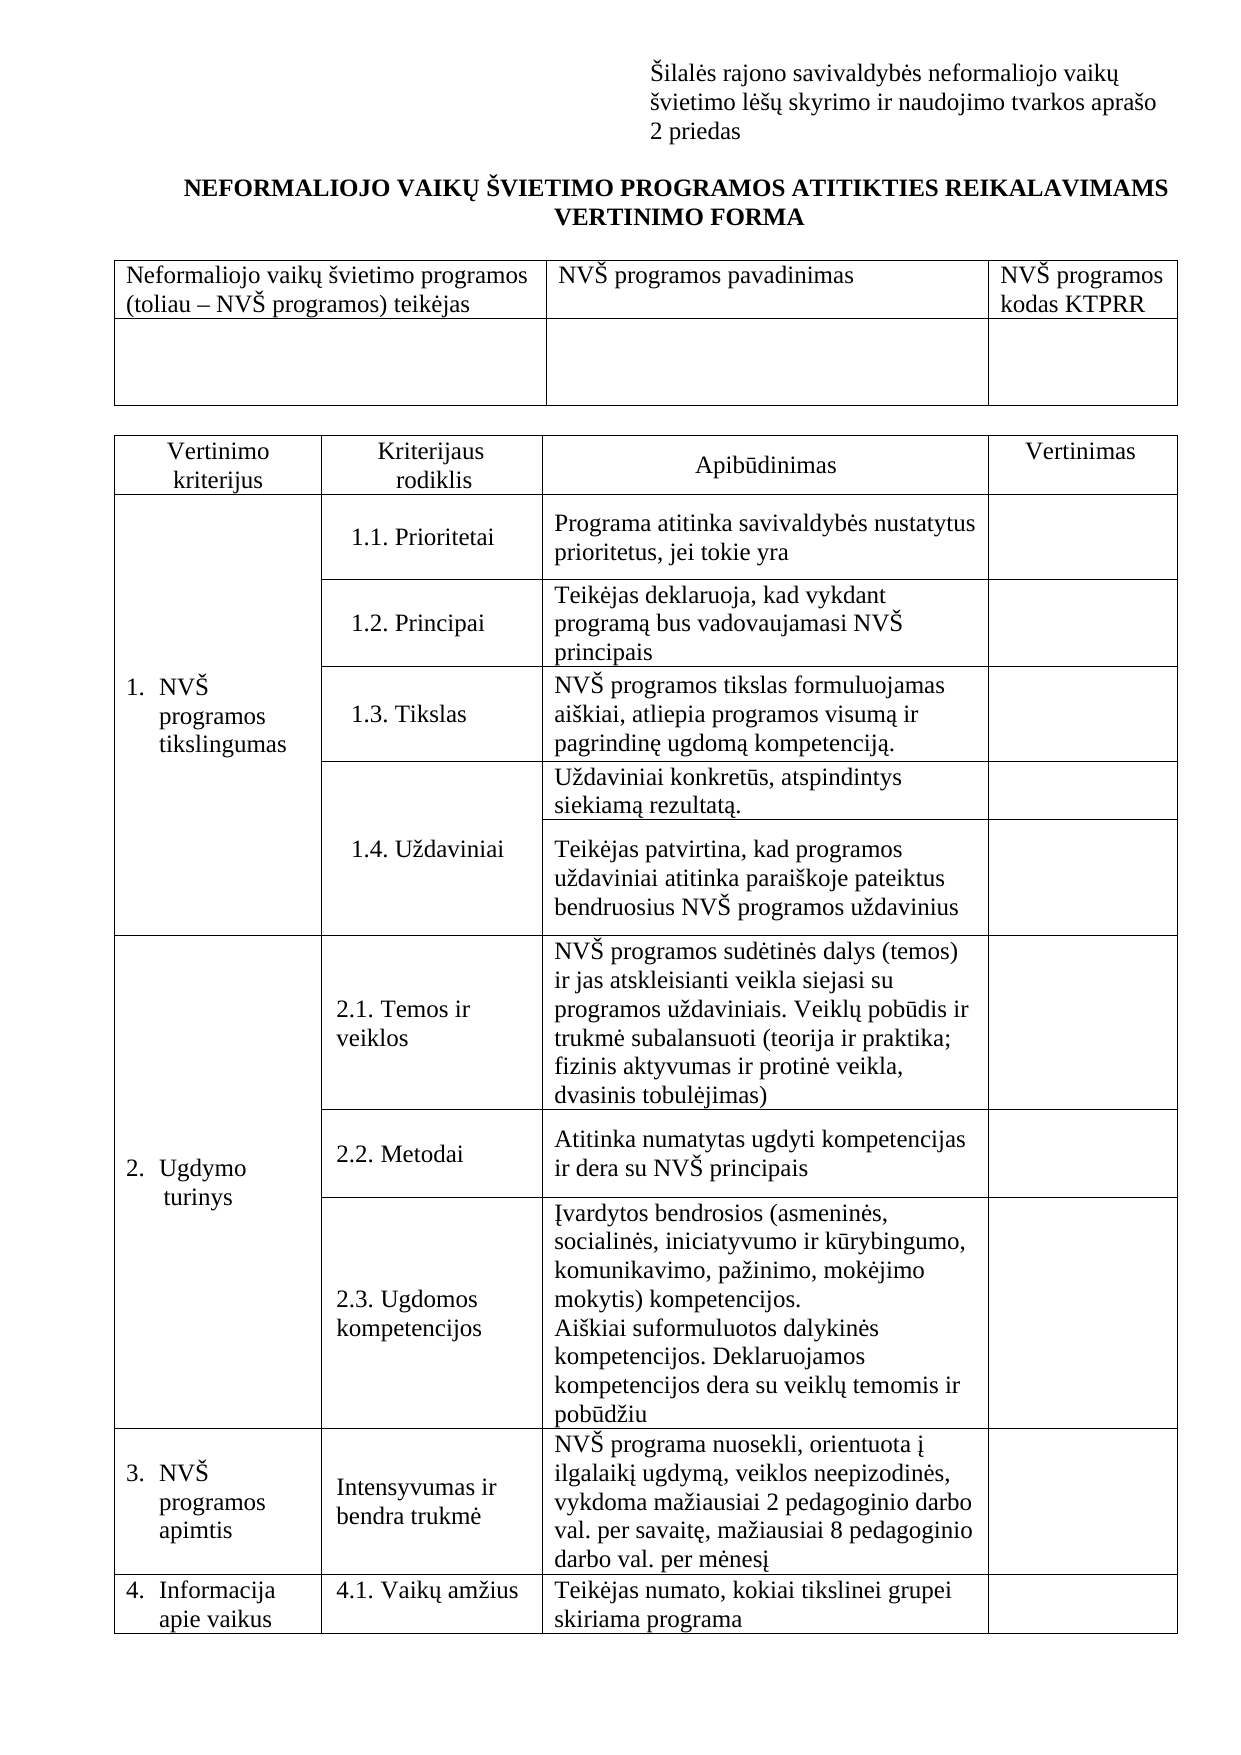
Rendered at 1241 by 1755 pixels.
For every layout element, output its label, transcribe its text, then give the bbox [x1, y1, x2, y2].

table_cell NVŠ programa nuosekli, orientuota į ilgalaikį ugdymą, veiklos neepizodinės, vykdoma mažiausiai 2 pedagoginio darbo val. per savaitę, mažiausiai 8 pedagoginio darbo val. per mėnesį [543, 1429, 988, 1574]
table_cell Uždaviniai konkretūs, atspindintys siekiamą rezultatą. [543, 762, 988, 819]
text 2 priedas [177, 116, 1181, 144]
table_cell Teikėjas deklaruoja, kad vykdant programą bus vadovaujamasi NVŠ principais [543, 580, 988, 666]
table_cell [989, 1198, 1177, 1428]
table_cell Intensyvumas ir bendra trukmė [322, 1429, 542, 1574]
table_cell [989, 495, 1177, 579]
table_cell [989, 1575, 1177, 1632]
table_header Neformaliojo vaikų švietimo programos (toliau – NVŠ programos) teikėjas [115, 261, 546, 318]
table_cell [989, 762, 1177, 819]
table_cell Teikėjas numato, kokiai tikslinei grupei skiriama programa [543, 1575, 988, 1632]
table_cell NVŠ programos sudėtinės dalys (temos) ir jas atskleisianti veikla siejasi su programos uždaviniais. Veiklų pobūdis ir trukmė subalansuoti (teorija ir praktika; fizinis aktyvumas ir protinė veikla, dvasinis tobulėjimas) [543, 936, 988, 1109]
table_cell 1.4. Uždaviniai [322, 762, 542, 935]
table_header NVŠ programos kodas KTPRR [989, 261, 1177, 318]
text VERTINIMO FORMA [177, 202, 1181, 231]
table_header Vertinimas [989, 436, 1177, 494]
text švietimo lėšų skyrimo ir naudojimo tvarkos aprašo [177, 87, 1181, 116]
table_cell [989, 319, 1177, 405]
table_cell 1.1. Prioritetai [322, 495, 542, 579]
table_cell 3. NVŠ programos apimtis [115, 1429, 321, 1574]
table_header Apibūdinimas [543, 436, 988, 494]
text Šilalės rajono savivaldybės neformaliojo vaikų [177, 58, 1181, 87]
table_cell [115, 319, 546, 405]
table_cell [989, 1110, 1177, 1197]
table_cell Atitinka numatytas ugdyti kompetencijas ir dera su NVŠ principais [543, 1110, 988, 1197]
table_cell 2. Ugdymo turinys [115, 936, 321, 1428]
table_cell [547, 319, 988, 405]
table_cell 4. Informacija apie vaikus [115, 1575, 321, 1632]
table_header Vertinimo kriterijus [115, 436, 321, 494]
table_cell 2.2. Metodai [322, 1110, 542, 1197]
table_cell Teikėjas patvirtina, kad programos uždaviniai atitinka paraiškoje pateiktus bendruosius NVŠ programos uždavinius [543, 820, 988, 935]
table_cell [989, 1429, 1177, 1574]
table_cell [989, 936, 1177, 1109]
table_header Kriterijaus rodiklis [322, 436, 542, 494]
table_cell 1.2. Principai [322, 580, 542, 666]
table_cell 4.1. Vaikų amžius [322, 1575, 542, 1632]
table_cell NVŠ programos tikslas formuluojamas aiškiai, atliepia programos visumą ir pagrindinę ugdomą kompetenciją. [543, 667, 988, 761]
text Neformaliojo vaikų ŠVIETIMO programOS atitikties reikalavimams [177, 173, 1181, 202]
table_header NVŠ programos pavadinimas [547, 261, 988, 318]
table_cell 1.3. Tikslas [322, 667, 542, 761]
table_cell 1. NVŠ programos tikslingumas [115, 495, 321, 935]
table_cell Programa atitinka savivaldybės nustatytus prioritetus, jei tokie yra [543, 495, 988, 579]
table_cell 2.1. Temos ir veiklos [322, 936, 542, 1109]
table_cell [989, 580, 1177, 666]
table_cell [989, 820, 1177, 935]
table_cell [989, 667, 1177, 761]
table_cell Įvardytos bendrosios (asmeninės, socialinės, iniciatyvumo ir kūrybingumo, komunikavimo, pažinimo, mokėjimo mokytis) kompetencijos. Aiškiai suformuluotos dalykinės kompetencijos. Deklaruojamos kompetencijos dera su veiklų temomis ir pobūdžiu [543, 1198, 988, 1428]
table_cell 2.3. Ugdomos kompetencijos [322, 1198, 542, 1428]
